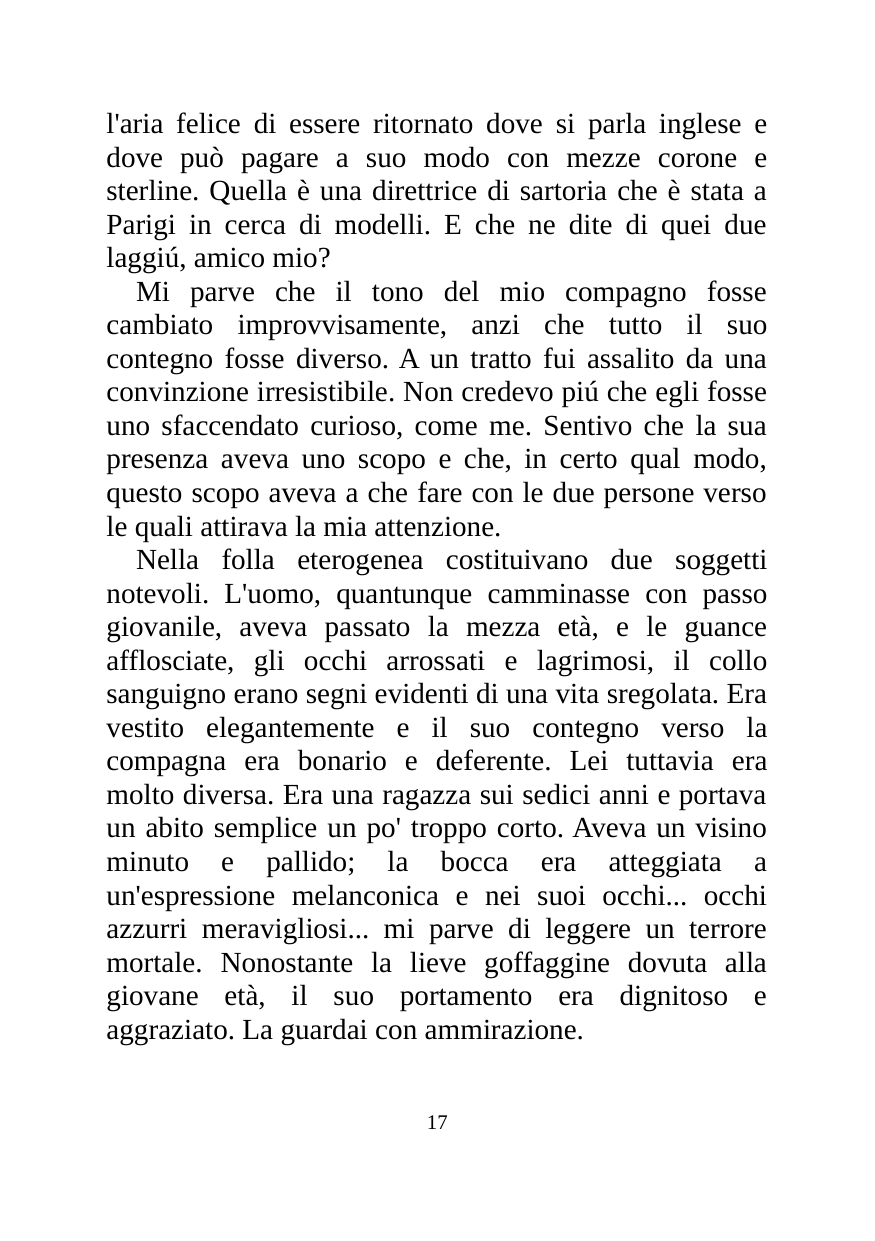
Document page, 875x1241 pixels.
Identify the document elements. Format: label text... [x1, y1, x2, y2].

text Mi parve che il tono del mio compagno fosse cambiato improvvisamente, anzi che tutto il suo contegno fosse diverso. A un tratto fui assalito da una convinzione irresistibile. Non credevo piú che egli fosse uno sfaccendato curioso, come me. Sentivo che la sua presenza aveva uno scopo e che, in certo qual modo, questo scopo aveva a che fare con le due persone verso le quali attirava la mia attenzione. [106, 274, 768, 542]
text Nella folla eterogenea costituivano due soggetti notevoli. L'uomo, quantunque camminasse con passo giovanile, aveva passato la mezza età, e le guance afflosciate, gli occhi arrossati e lagrimosi, il collo sanguigno erano segni evidenti di una vita sregolata. Era vestito elegantemente e il suo contegno verso la compagna era bonario e deferente. Lei tuttavia era molto diversa. Era una ragazza sui sedici anni e portava un abito semplice un po' troppo corto. Aveva un visino minuto e pallido; la bocca era atteggiata a un'espressione melanconica e nei suoi occhi... occhi azzurri meravigliosi... mi parve di leggere un terrore mortale. Nonostante la lieve goffaggine dovuta alla giovane età, il suo portamento era dignitoso e aggraziato. La guardai con ammirazione. [106, 542, 768, 1045]
text l'aria felice di essere ritornato dove si parla inglese e dove può pagare a suo modo con mezze corone e sterline. Quella è una direttrice di sartoria che è stata a Parigi in cerca di modelli. E che ne dite di quei due laggiú, amico mio? [106, 106, 768, 274]
